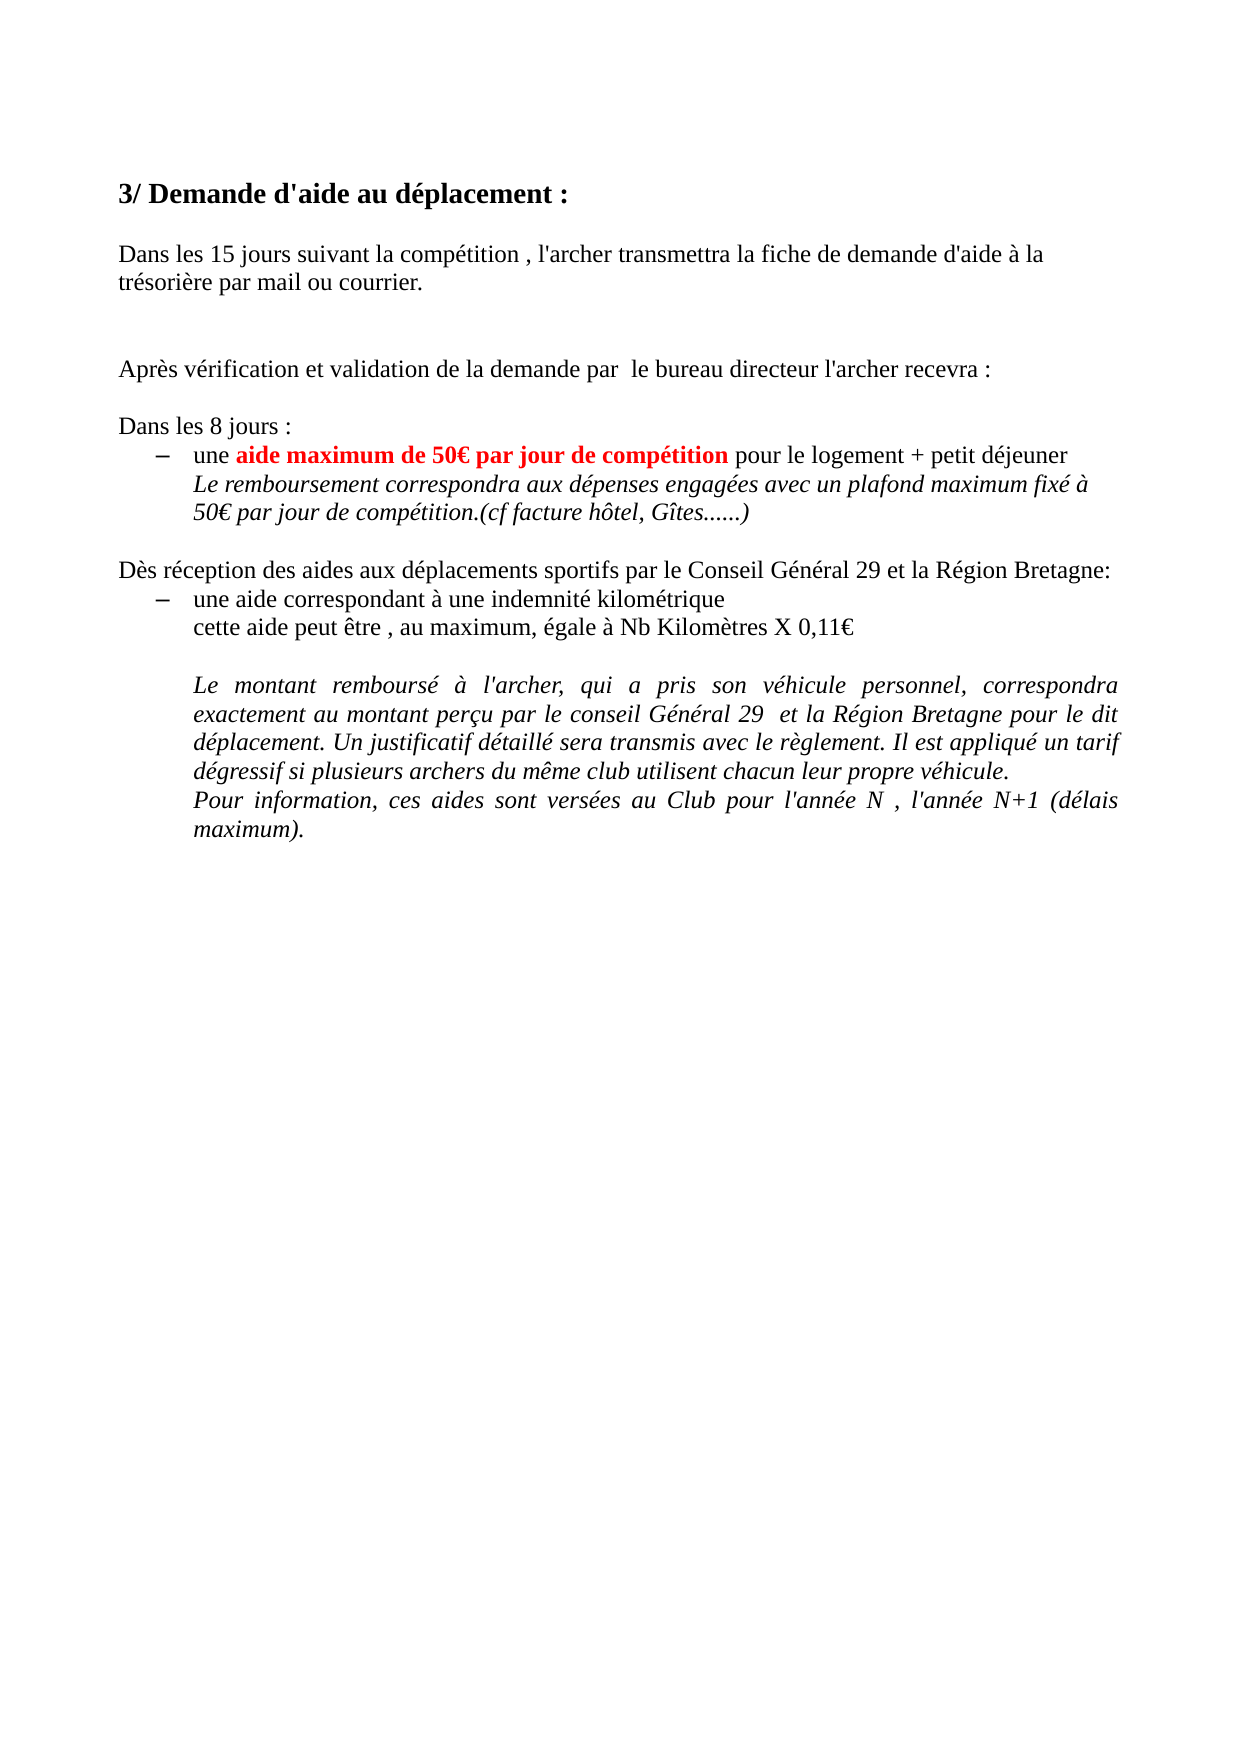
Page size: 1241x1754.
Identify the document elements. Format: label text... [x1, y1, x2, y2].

text Dans les 15 jours suivant la compétition , l'archer transmettra la fiche de demande d'aide à la trésorière par mail ou courrier. [118, 239, 1122, 296]
text Dans les 8 jours : [118, 411, 1122, 440]
list Le remboursement correspondra aux dépenses engagées avec un plafond maximum fixé à 50€ par jour de compétition.(cf facture hôtel, Gîtes......) [156, 469, 1122, 526]
list une aide correspondant à une indemnité kilométrique [156, 584, 1122, 612]
list Le montant remboursé à l'archer, qui a pris son véhicule personnel, correspondra exactement au montant perçu par le conseil Général 29 et la Région Bretagne pour le dit déplacement. Un justificatif détaillé sera transmis avec le règlement. Il est appliqué un tarif dégressif si plusieurs archers du même club utilisent chacun leur propre véhicule. [156, 670, 1122, 785]
text Après vérification et validation de la demande par le bureau directeur l'archer recevra : [118, 354, 1122, 382]
list Pour information, ces aides sont versées au Club pour l'année N , l'année N+1 (délais maximum). [156, 785, 1122, 842]
text 3/ Demande d'aide au déplacement : [118, 176, 1122, 210]
text Dès réception des aides aux déplacements sportifs par le Conseil Général 29 et la Région Bretagne: [118, 555, 1122, 584]
list cette aide peut être , au maximum, égale à Nb Kilomètres X 0,11€ [156, 612, 1122, 641]
list une aide maximum de 50€ par jour de compétition pour le logement + petit déjeuner [156, 440, 1122, 469]
